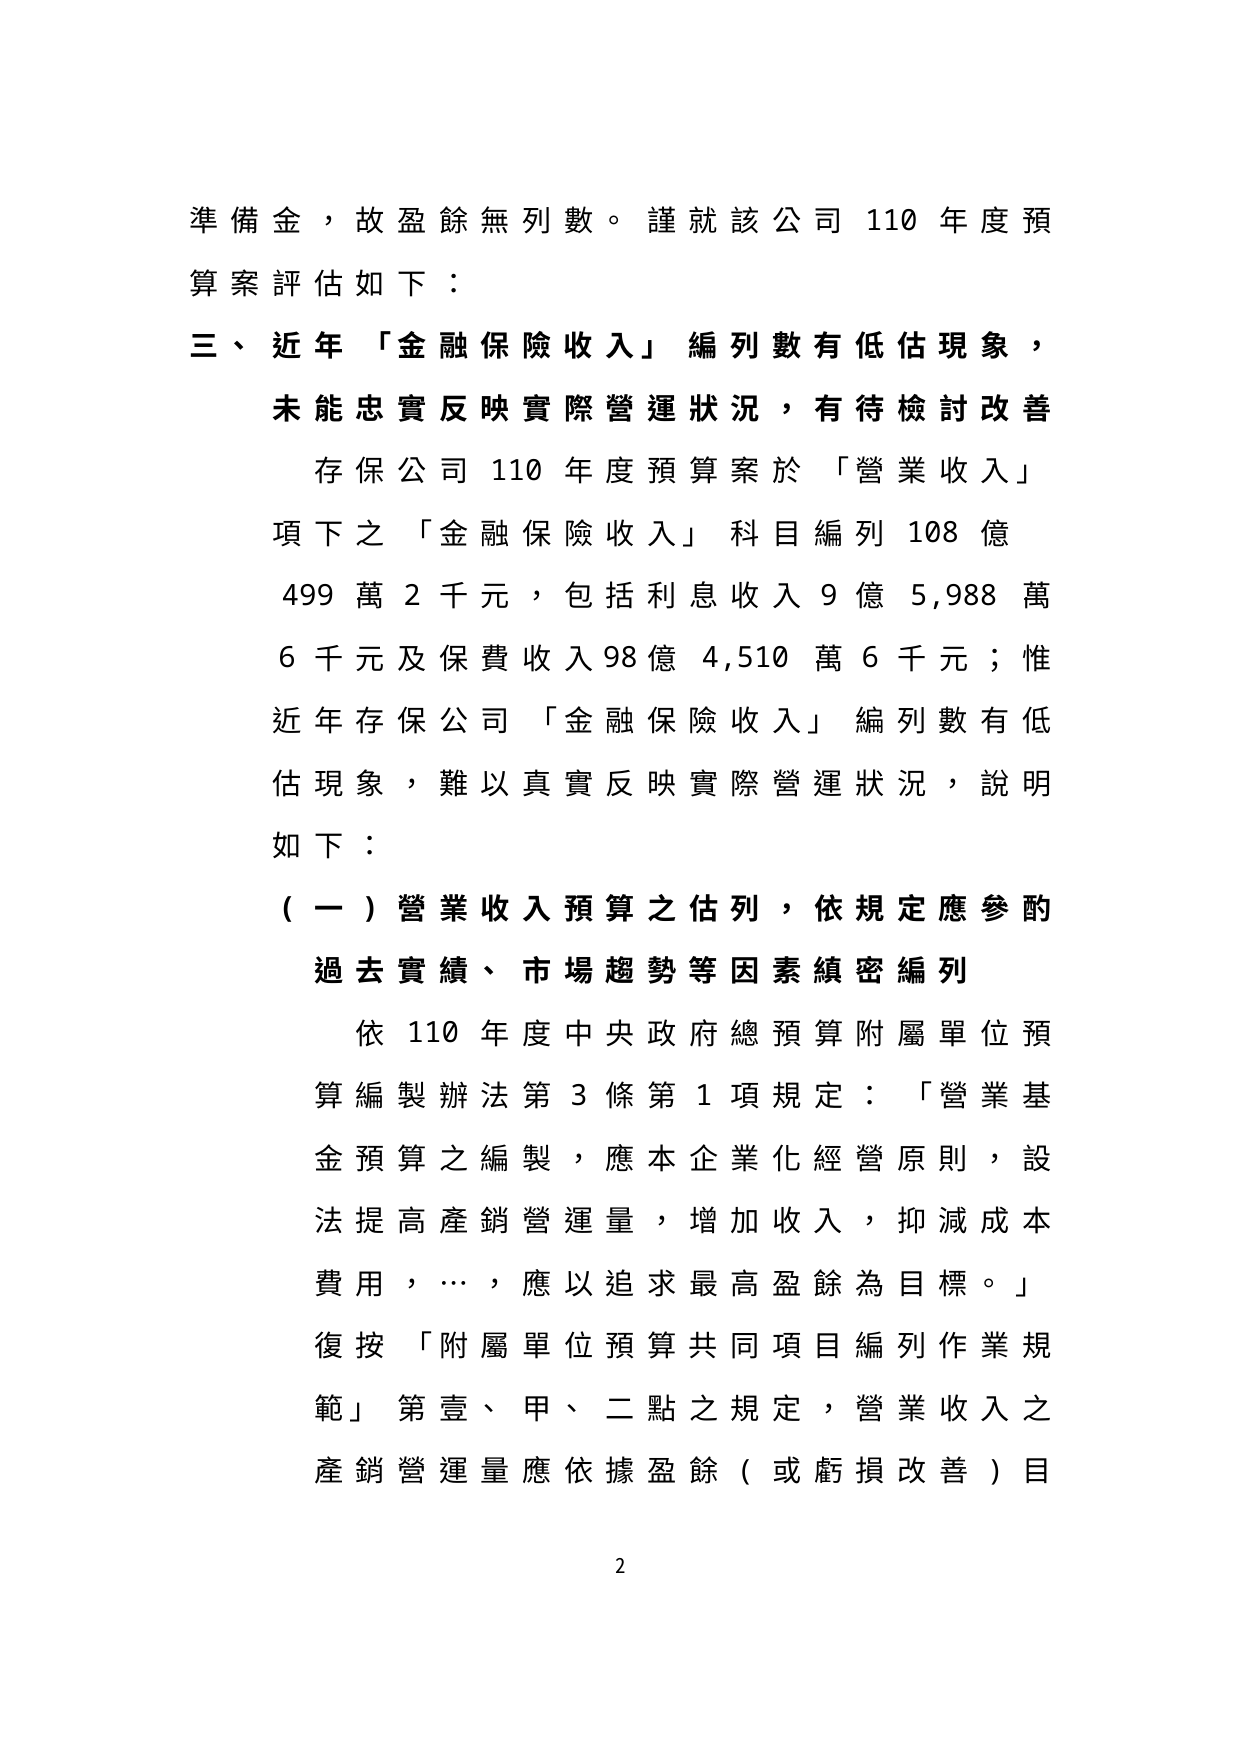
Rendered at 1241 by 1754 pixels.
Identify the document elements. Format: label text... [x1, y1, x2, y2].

text (一)營業收入預算之估列，依規定應參酌過去實績、市場趨勢等因素縝密編列 [242, 865, 1058, 990]
text 存保公司110年度預算案編列營業總收入108億499萬2千元、營業成本98億2,702萬元、營業費用9億7,048萬6千元及營業外費用748萬6千元，營業總支出合計108億499萬2千元，收支相抵後，稅前淨利0元，主要係依存款保險條例第5條規定，將每年度收入總額減除各項成本費用及損失後之餘額，全數提存保險賠款特別準備金，故盈餘無列數。謹就該公司110年度預算案評估如下： [183, 177, 1058, 302]
text 三、近年「金融保險收入」編列數有低估現象，未能忠實反映實際營運狀況，有待檢討改善 [183, 302, 1058, 427]
text 存保公司110年度預算案於「營業收入」項下之「金融保險收入」科目編列108億499萬2千元，包括利息收入9億5,988萬6千元及保費收入98億4,510萬6千元；惟近年存保公司「金融保險收入」編列數有低估現象，難以真實反映實際營運狀況，說明如下： [242, 427, 1058, 865]
text 依110年度中央政府總預算附屬單位預算編製辦法第3條第1項規定：「營業基金預算之編製，應本企業化經營原則，設法提高產銷營運量，增加收入，抑減成本費用，…，應以追求最高盈餘為目標。」復按「附屬單位預算共同項目編列作業規範」第壹、甲、二點之規定，營業收入之產銷營運量應依據盈餘(或虧損改善)目 [271, 990, 1058, 1490]
